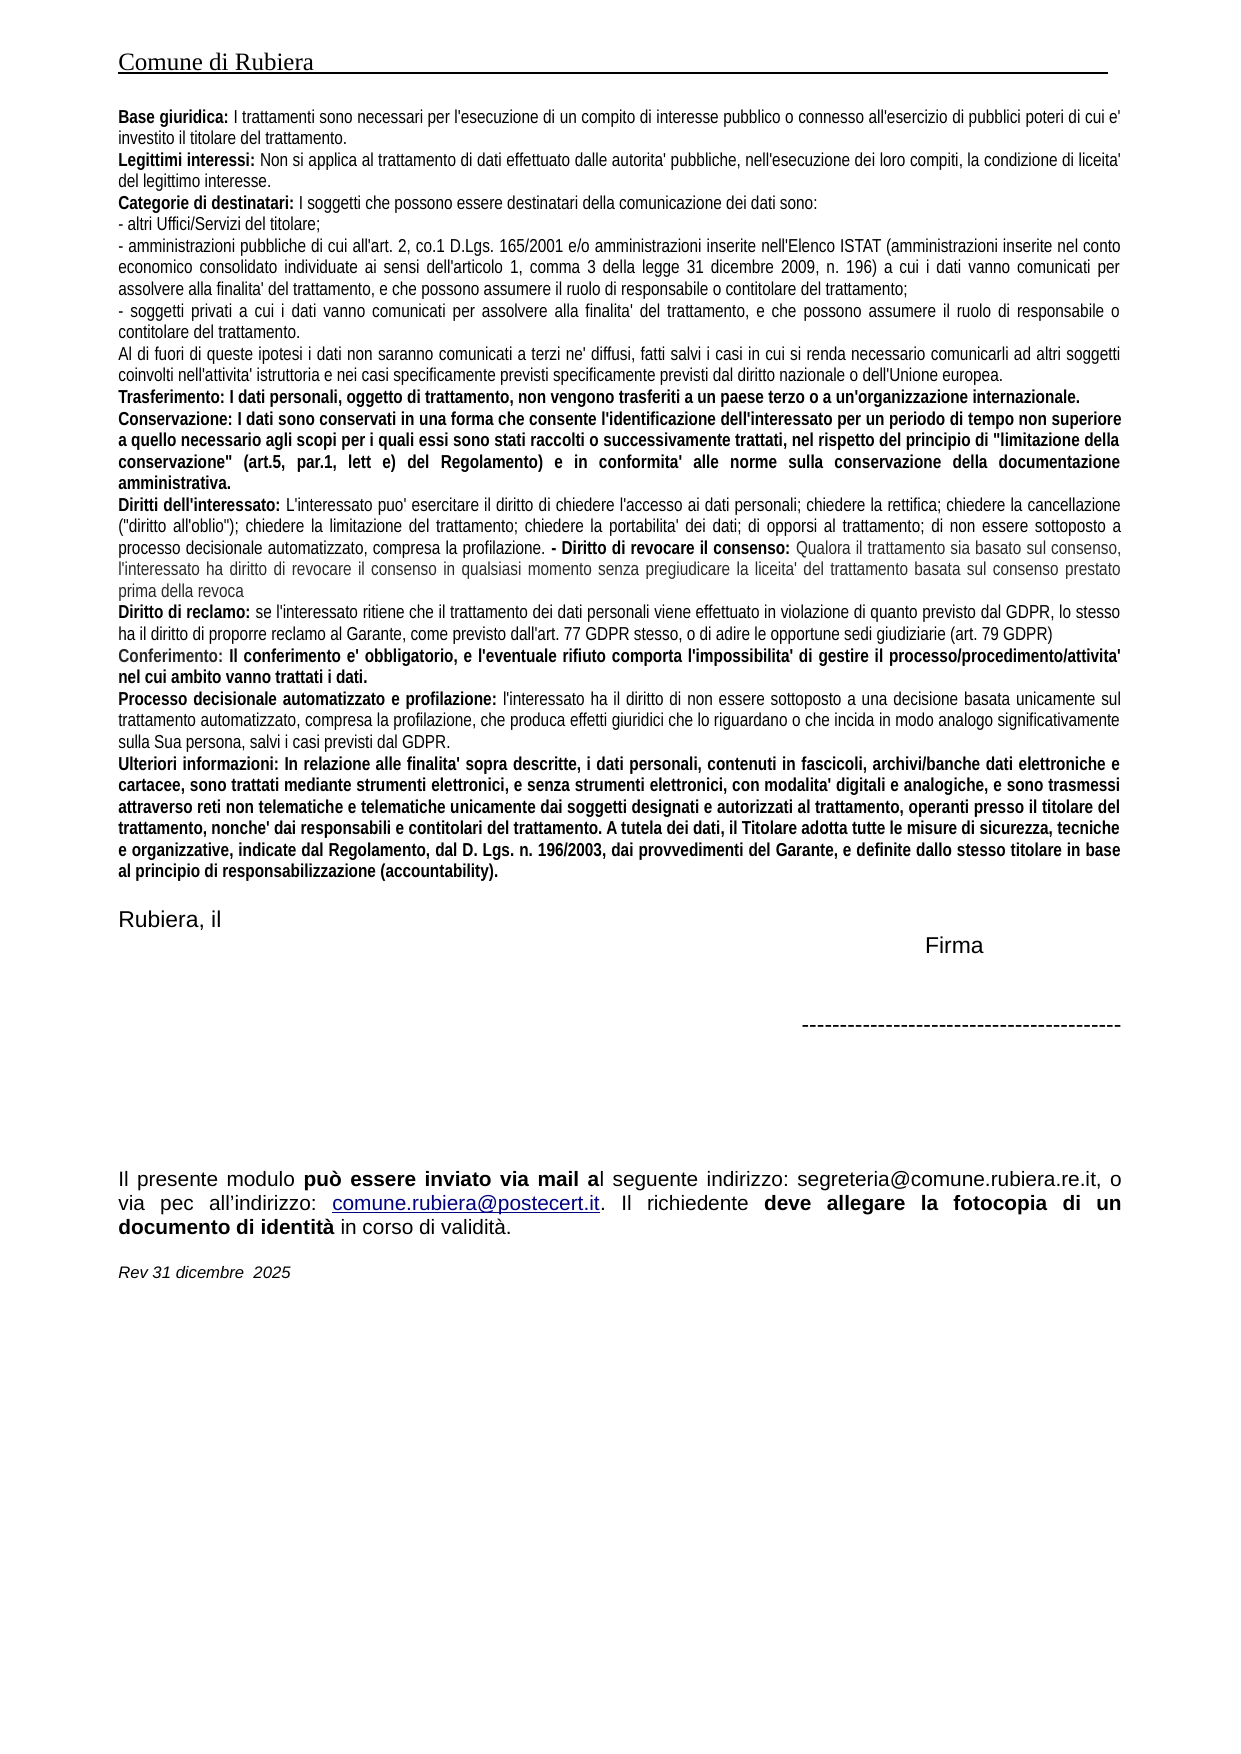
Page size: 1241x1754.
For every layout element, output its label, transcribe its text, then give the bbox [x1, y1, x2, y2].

text - amministrazioni pubbliche di cui all'art. 2, co.1 D.Lgs. 165/2001 e/o amministrazioni inserite nell'Elenco ISTAT (amministrazioni inserite nel conto economico consolidato individuate ai sensi dell'articolo 1, comma 3 della legge 31 dicembre 2009, n. 196) a cui i dati vanno comunicati per assolvere alla finalita' del trattamento, e che possono assumere il ruolo di responsabile o contitolare del trattamento; [118, 235, 1122, 299]
text Rubiera, il [118, 906, 1122, 932]
text Base giuridica: I trattamenti sono necessari per l'esecuzione di un compito di interesse pubblico o connesso all'esercizio di pubblici poteri di cui e' investito il titolare del trattamento. [118, 106, 1122, 149]
text Processo decisionale automatizzato e profilazione: l'interessato ha il diritto di non essere sottoposto a una decisione basata unicamente sul trattamento automatizzato, compresa la profilazione, che produca effetti giuridici che lo riguardano o che incida in modo analogo significativamente sulla Sua persona, salvi i casi previsti dal GDPR. [118, 688, 1122, 752]
text Al di fuori di queste ipotesi i dati non saranno comunicati a terzi ne' diffusi, fatti salvi i casi in cui si renda necessario comunicarli ad altri soggetti coinvolti nell'attivita' istruttoria e nei casi specificamente previsti specificamente previsti dal diritto nazionale o dell'Unione europea. [118, 343, 1122, 386]
text Diritti dell'interessato: L'interessato puo' esercitare il diritto di chiedere l'accesso ai dati personali; chiedere la rettifica; chiedere la cancellazione ("diritto all'oblio"); chiedere la limitazione del trattamento; chiedere la portabilita' dei dati; di opporsi al trattamento; di non essere sottoposto a processo decisionale automatizzato, compresa la profilazione. - Diritto di revocare il consenso: Qualora il trattamento sia basato sul consenso, l'interessato ha diritto di revocare il consenso in qualsiasi momento senza pregiudicare la liceita' del trattamento basata sul consenso prestato prima della revoca [118, 494, 1122, 601]
text Rev 31 dicembre 2025 [118, 1263, 1122, 1282]
text Legittimi interessi: Non si applica al trattamento di dati effettuato dalle autorita' pubbliche, nell'esecuzione dei loro compiti, la condizione di liceita' del legittimo interesse. [118, 149, 1122, 192]
text - soggetti privati a cui i dati vanno comunicati per assolvere alla finalita' del trattamento, e che possono assumere il ruolo di responsabile o contitolare del trattamento. [118, 299, 1122, 343]
text Firma [118, 932, 1122, 958]
text Conservazione: I dati sono conservati in una forma che consente l'identificazione dell'interessato per un periodo di tempo non superiore a quello necessario agli scopi per i quali essi sono stati raccolti o successivamente trattati, nel rispetto del principio di "limitazione della conservazione" (art.5, par.1, lett e) del Regolamento) e in conformita' alle norme sulla conservazione della documentazione amministrativa. [118, 407, 1122, 494]
text ------------------------------------------ [118, 1011, 1122, 1037]
text Trasferimento: I dati personali, oggetto di trattamento, non vengono trasferiti a un paese terzo o a un'organizzazione internazionale. [118, 386, 1122, 407]
text Categorie di destinatari: I soggetti che possono essere destinatari della comunicazione dei dati sono: [118, 192, 1122, 213]
text Ulteriori informazioni: In relazione alle finalita' sopra descritte, i dati personali, contenuti in fascicoli, archivi/banche dati elettroniche e cartacee, sono trattati mediante strumenti elettronici, e senza strumenti elettronici, con modalita' digitali e analogiche, e sono trasmessi attraverso reti non telematiche e telematiche unicamente dai soggetti designati e autorizzati al trattamento, operanti presso il titolare del trattamento, nonche' dai responsabili e contitolari del trattamento. A tutela dei dati, il Titolare adotta tutte le misure di sicurezza, tecniche e organizzative, indicate dal Regolamento, dal D. Lgs. n. 196/2003, dai provvedimenti del Garante, e definite dallo stesso titolare in base al principio di responsabilizzazione (accountability). [118, 752, 1122, 882]
text Il presente modulo può essere inviato via mail al seguente indirizzo: segreteria@comune.rubiera.re.it, o via pec all’indirizzo: comune.rubiera@postecert.it. Il richiedente deve allegare la fotocopia di un documento di identità in corso di validità. [118, 1167, 1122, 1239]
text Conferimento: Il conferimento e' obbligatorio, e l'eventuale rifiuto comporta l'impossibilita' di gestire il processo/procedimento/attivita' nel cui ambito vanno trattati i dati. [118, 644, 1122, 688]
text - altri Uffici/Servizi del titolare; [118, 213, 1122, 235]
text Diritto di reclamo: se l'interessato ritiene che il trattamento dei dati personali viene effettuato in violazione di quanto previsto dal GDPR, lo stesso ha il diritto di proporre reclamo al Garante, come previsto dall'art. 77 GDPR stesso, o di adire le opportune sedi giudiziarie (art. 79 GDPR) [118, 601, 1122, 644]
